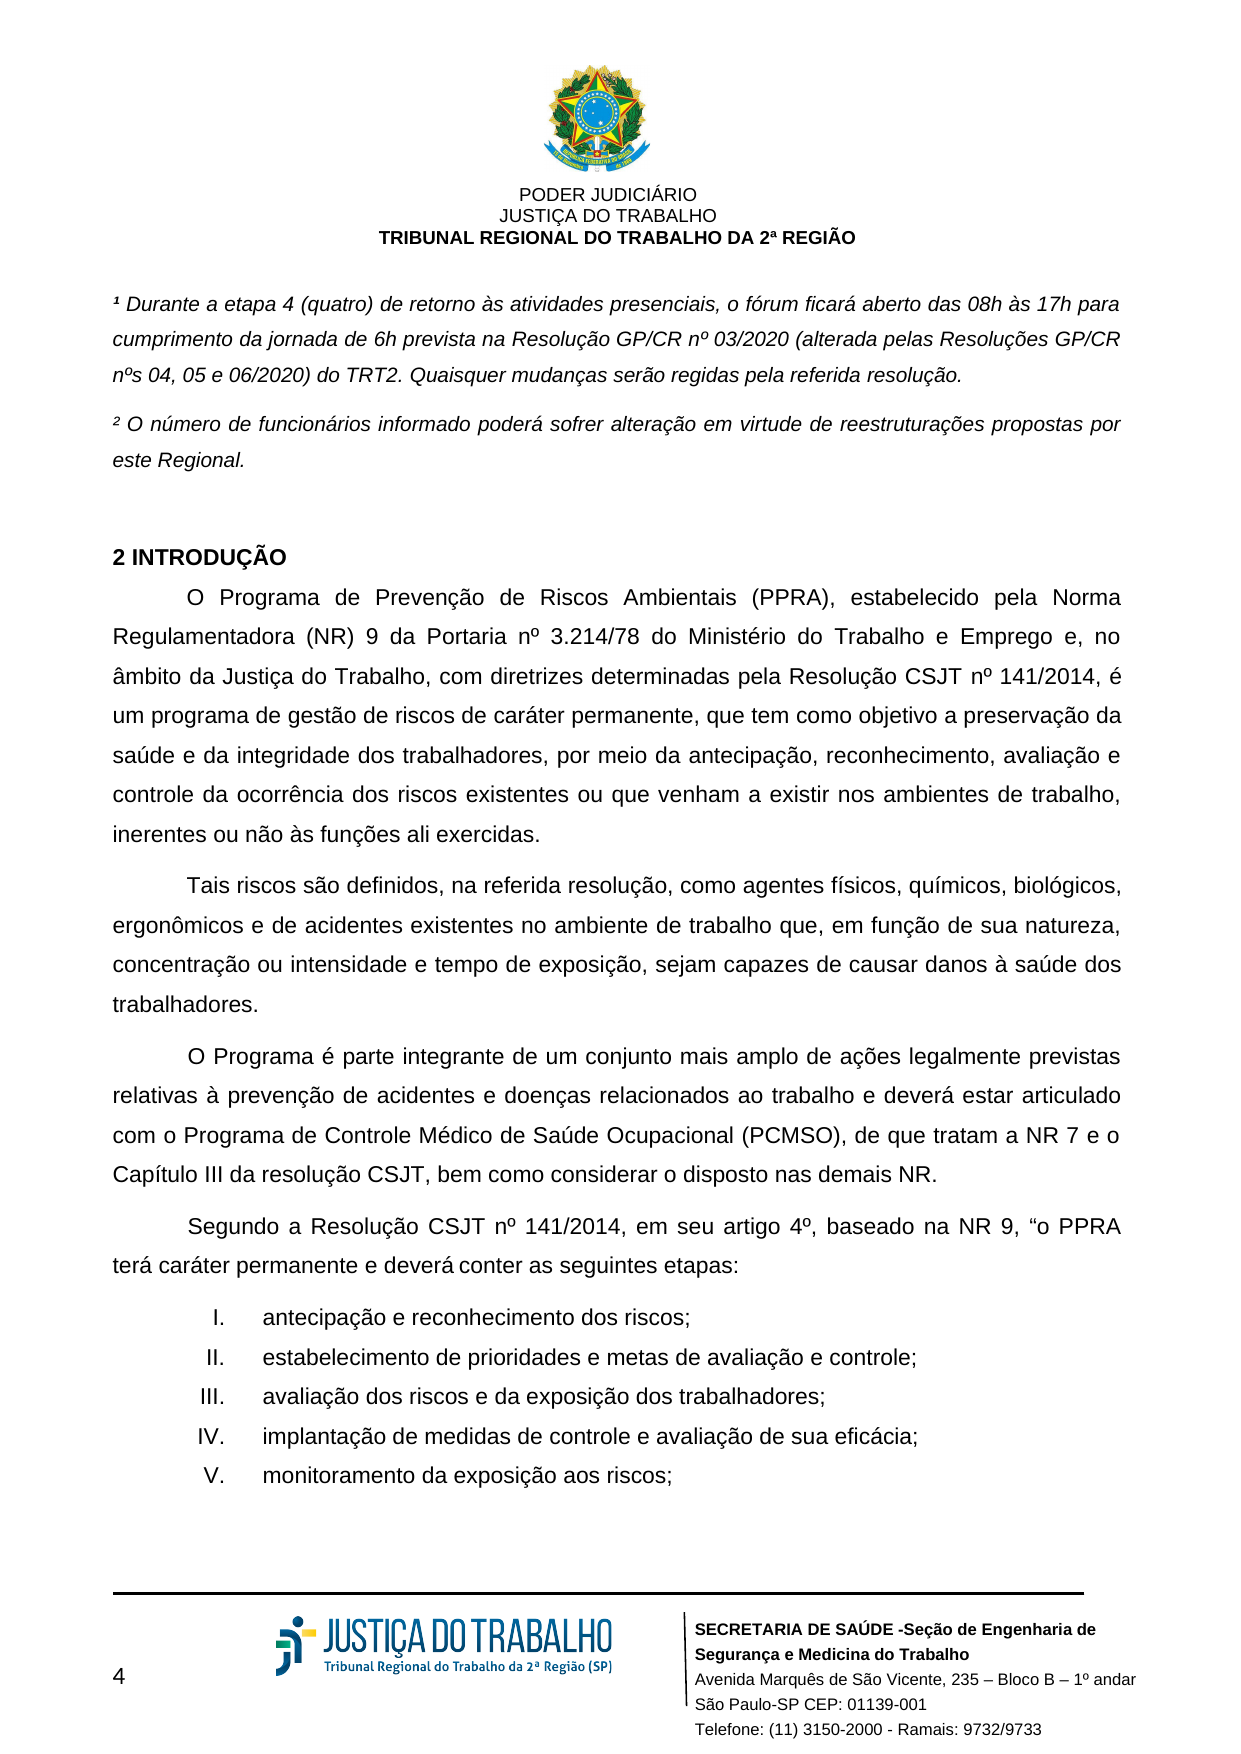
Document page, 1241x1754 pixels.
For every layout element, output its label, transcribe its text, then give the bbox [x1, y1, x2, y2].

text ² O número de funcionários informado poderá sofrer alteração em virtude de reestruturações propostas por este Regional. [112, 412, 1122, 471]
subtitle 2 INTRODUÇÃO [112, 544, 1122, 571]
text O Programa de Prevenção de Riscos Ambientais (PPRA), estabelecido pela Norma Regulamentadora (NR) 9 da Portaria nº 3.214/78 do Ministério do Trabalho e Emprego e, no âmbito da Justiça do Trabalho, com diretrizes determinadas pela Resolução CSJT nº 141/2014, é um programa de gestão de riscos de caráter permanente, que tem como objetivo a preservação da saúde e da integridade dos trabalhadores, por meio da antecipação, reconhecimento, avaliação e controle da ocorrência dos riscos existentes ou que venham a existir nos ambientes de trabalho, inerentes ou não às funções ali exercidas. [112, 584, 1122, 847]
text Tais riscos são definidos, na referida resolução, como agentes físicos, químicos, biológicos, ergonômicos e de acidentes existentes no ambiente de trabalho que, em função de sua natureza, concentração ou intensidade e tempo de exposição, sejam capazes de causar danos à saúde dos trabalhadores. [112, 872, 1122, 1017]
list estabelecimento de prioridades e metas de avaliação e controle; [225, 1344, 1122, 1370]
list implantação de medidas de controle e avaliação de sua eficácia; [225, 1423, 1122, 1449]
list avaliação dos riscos e da exposição dos trabalhadores; [225, 1383, 1122, 1410]
text O Programa é parte integrante de um conjunto mais amplo de ações legalmente previstas relativas à prevenção de acidentes e doenças relacionados ao trabalho e deverá estar articulado com o Programa de Controle Médico de Saúde Ocupacional (PCMSO), de que tratam a NR 7 e o Capítulo III da resolução CSJT, bem como considerar o disposto nas demais NR. [112, 1043, 1122, 1187]
picture [276, 1616, 612, 1676]
list monitoramento da exposição aos riscos; [225, 1462, 1122, 1489]
text Segundo a Resolução CSJT nº 141/2014, em seu artigo 4º, baseado na NR 9, “o PPRA terá caráter permanente e deverá conter as seguintes etapas: [112, 1213, 1122, 1279]
list antecipação e reconhecimento dos riscos; [225, 1304, 1122, 1331]
picture [543, 65, 650, 172]
text ¹ Durante a etapa 4 (quatro) de retorno às atividades presenciais, o fórum ficará aberto das 08h às 17h para cumprimento da jornada de 6h prevista na Resolução GP/CR nº 03/2020 (alterada pelas Resoluções GP/CR nºs 04, 05 e 06/2020) do TRT2. Quaisquer mudanças serão regidas pela referida resolução. [112, 291, 1122, 387]
